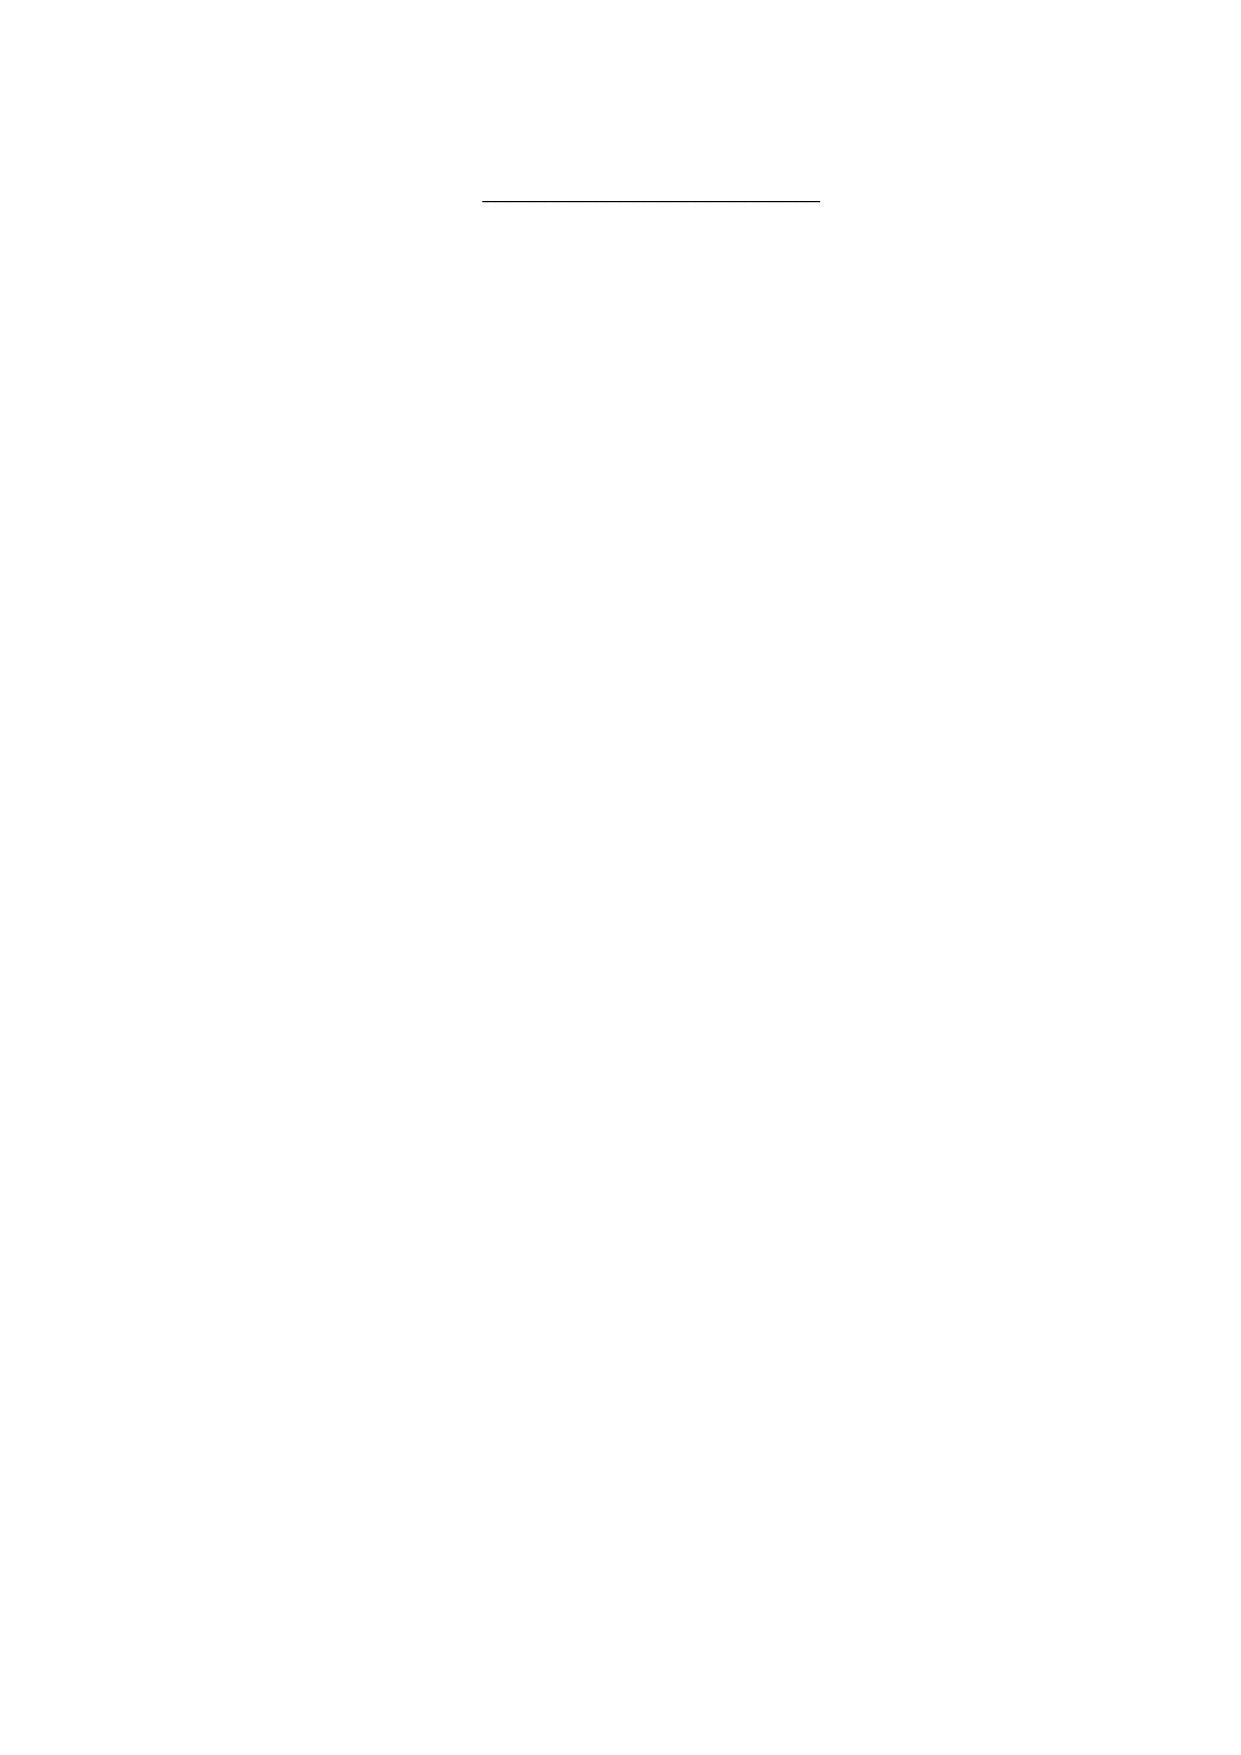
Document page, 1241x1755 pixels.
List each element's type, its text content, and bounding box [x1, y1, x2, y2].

text ___________________________ [102, 176, 1181, 205]
